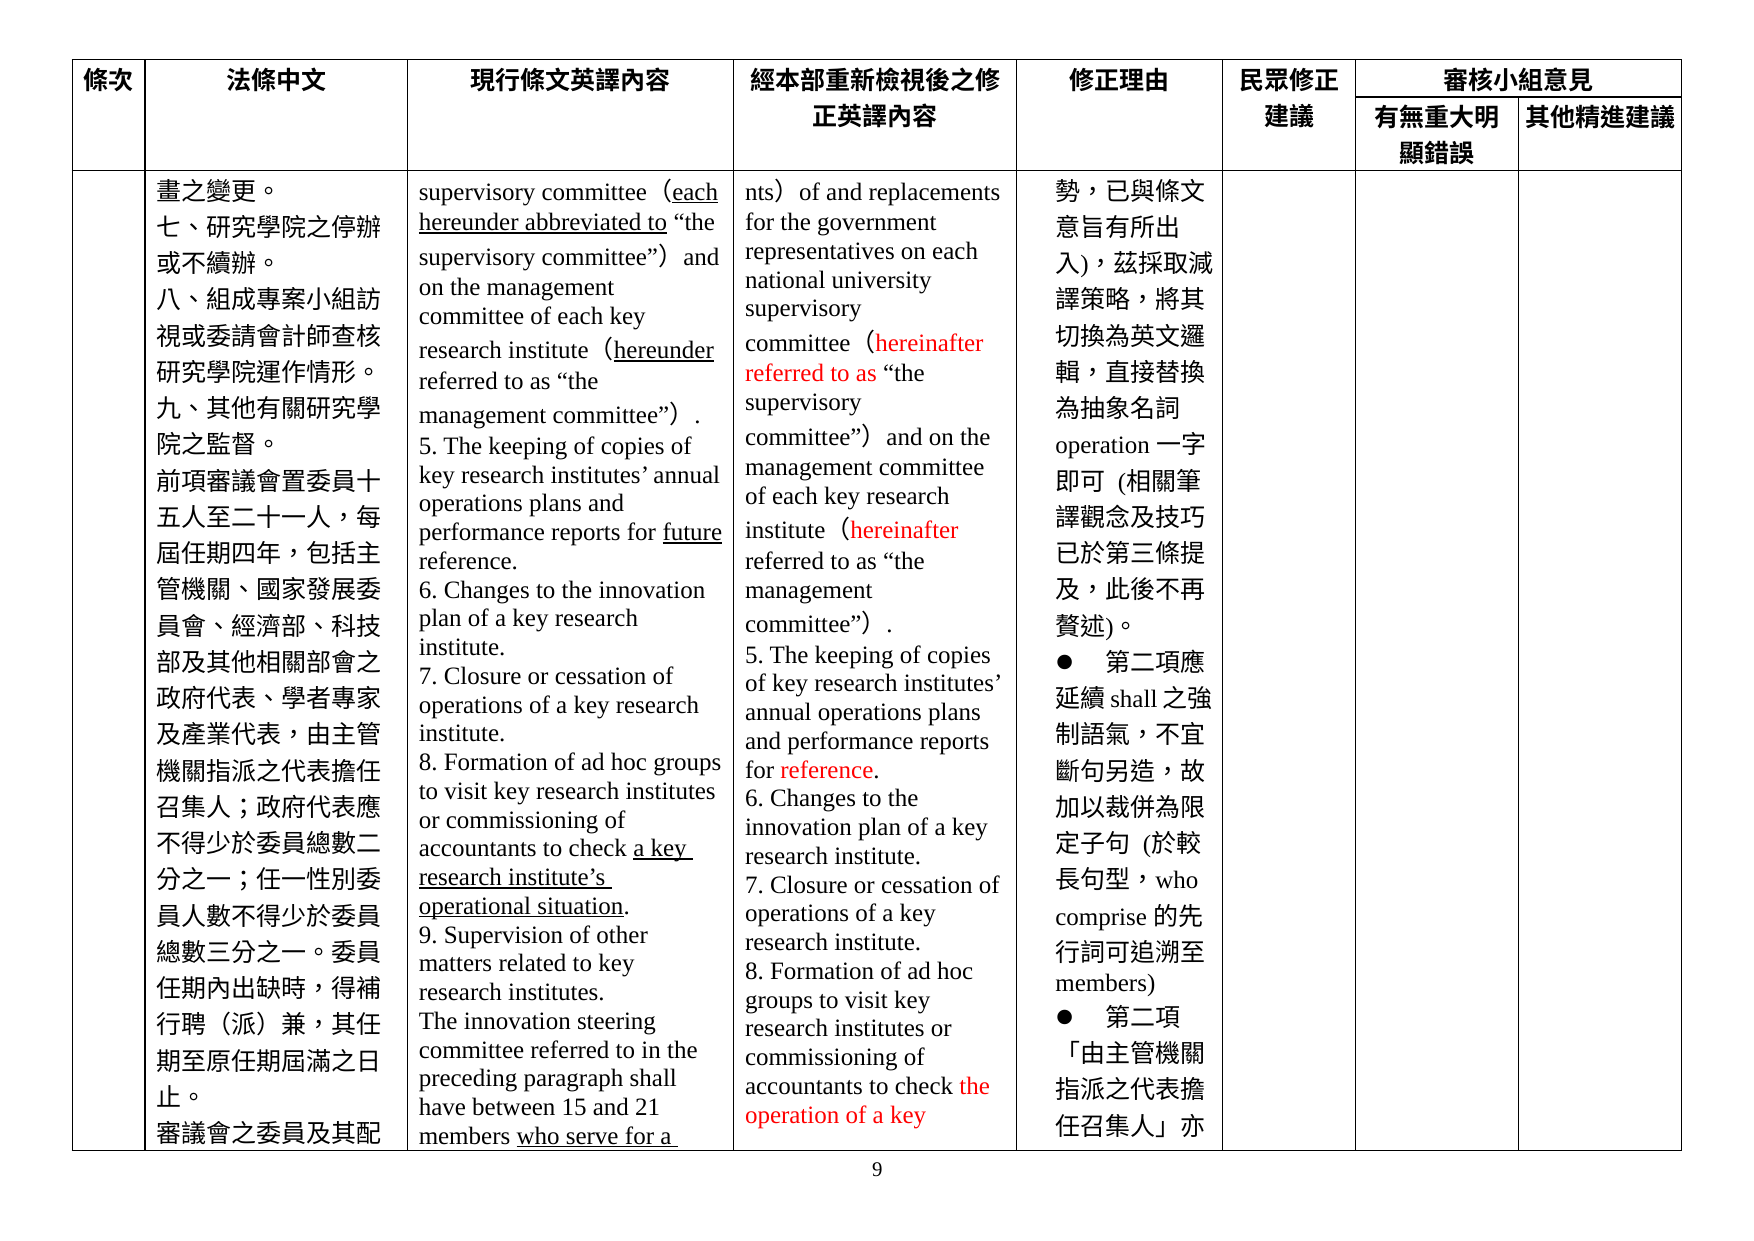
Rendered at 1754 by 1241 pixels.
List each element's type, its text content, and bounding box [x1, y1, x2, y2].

table_header 審核小組意見 [1356, 60, 1681, 96]
table_header 法條中文 [146, 60, 407, 170]
table_cell [1356, 171, 1518, 1150]
table_header 民眾修正建議 [1223, 60, 1355, 170]
table_cell [1519, 171, 1681, 1150]
table_cell 畫之變更。 七、研究學院之停辦或不續辦。 八、組成專案小組訪視或委請會計師查核研究學院運作情形。 九、其他有關研究學院之監督。 前項審議會置委員十五人至二十一人，每屆任期四年，包括主管機關、國家發展委員會、經濟部、科技部及其他相關部會之政府代表、學者專家及產業代表，由主管機關指派之代表擔任召集人；政府代表應不得少於委員總數二分之一；任一性別委員人數不得少於委員總數三分之一。委員任期內出缺時，得補行聘（派）兼，其任期至原任期屆滿之日止。 審議會之委員及其配 [146, 171, 407, 1150]
table_cell supervisory committee（each hereunder abbreviated to “the supervisory committee”）and on the management committee of each key research institute（hereunder referred to as “the management committee”）. 5. The keeping of copies of key research institutes’ annual operations plans and performance reports for future reference. 6. Changes to the innovation plan of a key research institute. 7. Closure or cessation of operations of a key research institute. 8. Formation of ad hoc groups to visit key research institutes or commissioning of accountants to check a key research institute’s operational situation. 9. Supervision of other matters related to key research institutes. The innovation steering committee referred to in the preceding paragraph shall have between 15 and 21 members who serve for a [408, 171, 733, 1150]
table_cell 有無重大明顯錯誤 [1356, 98, 1518, 170]
table_cell [73, 171, 144, 1150]
table_cell [1223, 171, 1355, 1150]
table_cell 委員會職掌範圍之搭配介系詞應為on (指針對或關於)，而非涵義籠統的for 「國家重點領域產學合作及人才培育創新」譯詞，參見法律名稱修訂理由；此後不再贅述。 第一項第五款「備查」一詞的future為冗字。 原譯第一項第八款「運作情形」翻成operational situation 為中式英文 (意思變成了運作情勢，已與條文意旨有所出入)，茲採取減譯策略，將其切換為英文邏輯，直接替換為抽象名詞operation 一字即可 (相關筆譯觀念及技巧已於第三條提及，此後不再贅述)。 第二項應延續shall之強制語氣，不宜斷句另造，故加以裁併為限定子句 (於較長句型，who comprise 的先行詞可追溯至members) 第二項「由主管機關指派之代表擔任召集人」亦是延續同項前半內容文意，故不宜斷句，而應改用分號銜接；涉及參與審議員之代表人數及比例，不宜隨意簡省用詞 (今已修訂補回)，其中強制語氣仍應採法規慣用助動詞shall not (以替代is not permitted to)；「總數」慣用譯詞乃total number，而非乏人使用之full number；原譯漏翻了聘（派）兼的「兼」，茲修訂補譯副詞concurrently；本項原譯最後一句太過繁瑣 (呈現說文解字之譯病)，未能直指條文意旨，茲重新改譯之。 原譯第三項涉及親屬關係及等級之譯詞不準確，茲改譯為民法既定譯詞，同時改is not permitted to 為強制語氣助動詞 may not (此處「不得」指「不可以」，與shall not [指不應該或必須不] 之「不得」略有不同])。此後出現類似修改狀況，不再贅述理由。 原譯第三項後半「違反(以上)規定者」又出現繞譯之弊病，茲直採英文思維，將其轉譯為「(以上)規定之違反者」，即violators of this provision (筆譯類似案例屢見不鮮，例如中文原文為「她很會教書 (中式英文為She teachers well.)」，轉為道地英文就變成了She is a good teacher，指「她是個好老師 (會教書的老師)」，這在筆譯技巧當中屬涉及中英思維差異而必須採取之詞性轉換手段)；第二項末尾句型配套改採被動語態，將國立大學一詞置於最後，並且增補一處逗號 (以示兩項處分都由國立大學發動) 及university之複數s。 原譯第四項「款」、「項」二字置放順序錯誤；中文順序固然為「條、項、款、目」，而英文則為「目、款、條、項」(此後出現類似修訂狀況，不再贅述理由)。 原譯第四項末尾 applications 和 and 之間的逗號為多餘 (加了逗號反而切斷上下文邏輯，無法一併指涉同在第二款的國立大學及合作企業)。 [1017, 171, 1222, 1150]
table_header 現行條文英譯內容 [408, 60, 733, 170]
table_cell 其他精進建議 [1519, 98, 1681, 170]
table_cell nts）of and replacements for the government representatives on each national university supervisory committee（hereinafter referred to as “the supervisory committee”）and on the management committee of each key research institute（hereinafter referred to as “the management committee”）. 5. The keeping of copies of key research institutes’ annual operations plans and performance reports for reference. 6. Changes to the innovation plan of a key research institute. 7. Closure or cessation of operations of a key research institute. 8. Formation of ad hoc groups to visit key research institutes or commissioning of accountants to check the operation of a key [734, 171, 1016, 1150]
table_header 經本部重新檢視後之修正英譯內容 [734, 60, 1016, 170]
table_header 修正理由 [1017, 60, 1222, 170]
table_header 條次 [73, 60, 144, 170]
